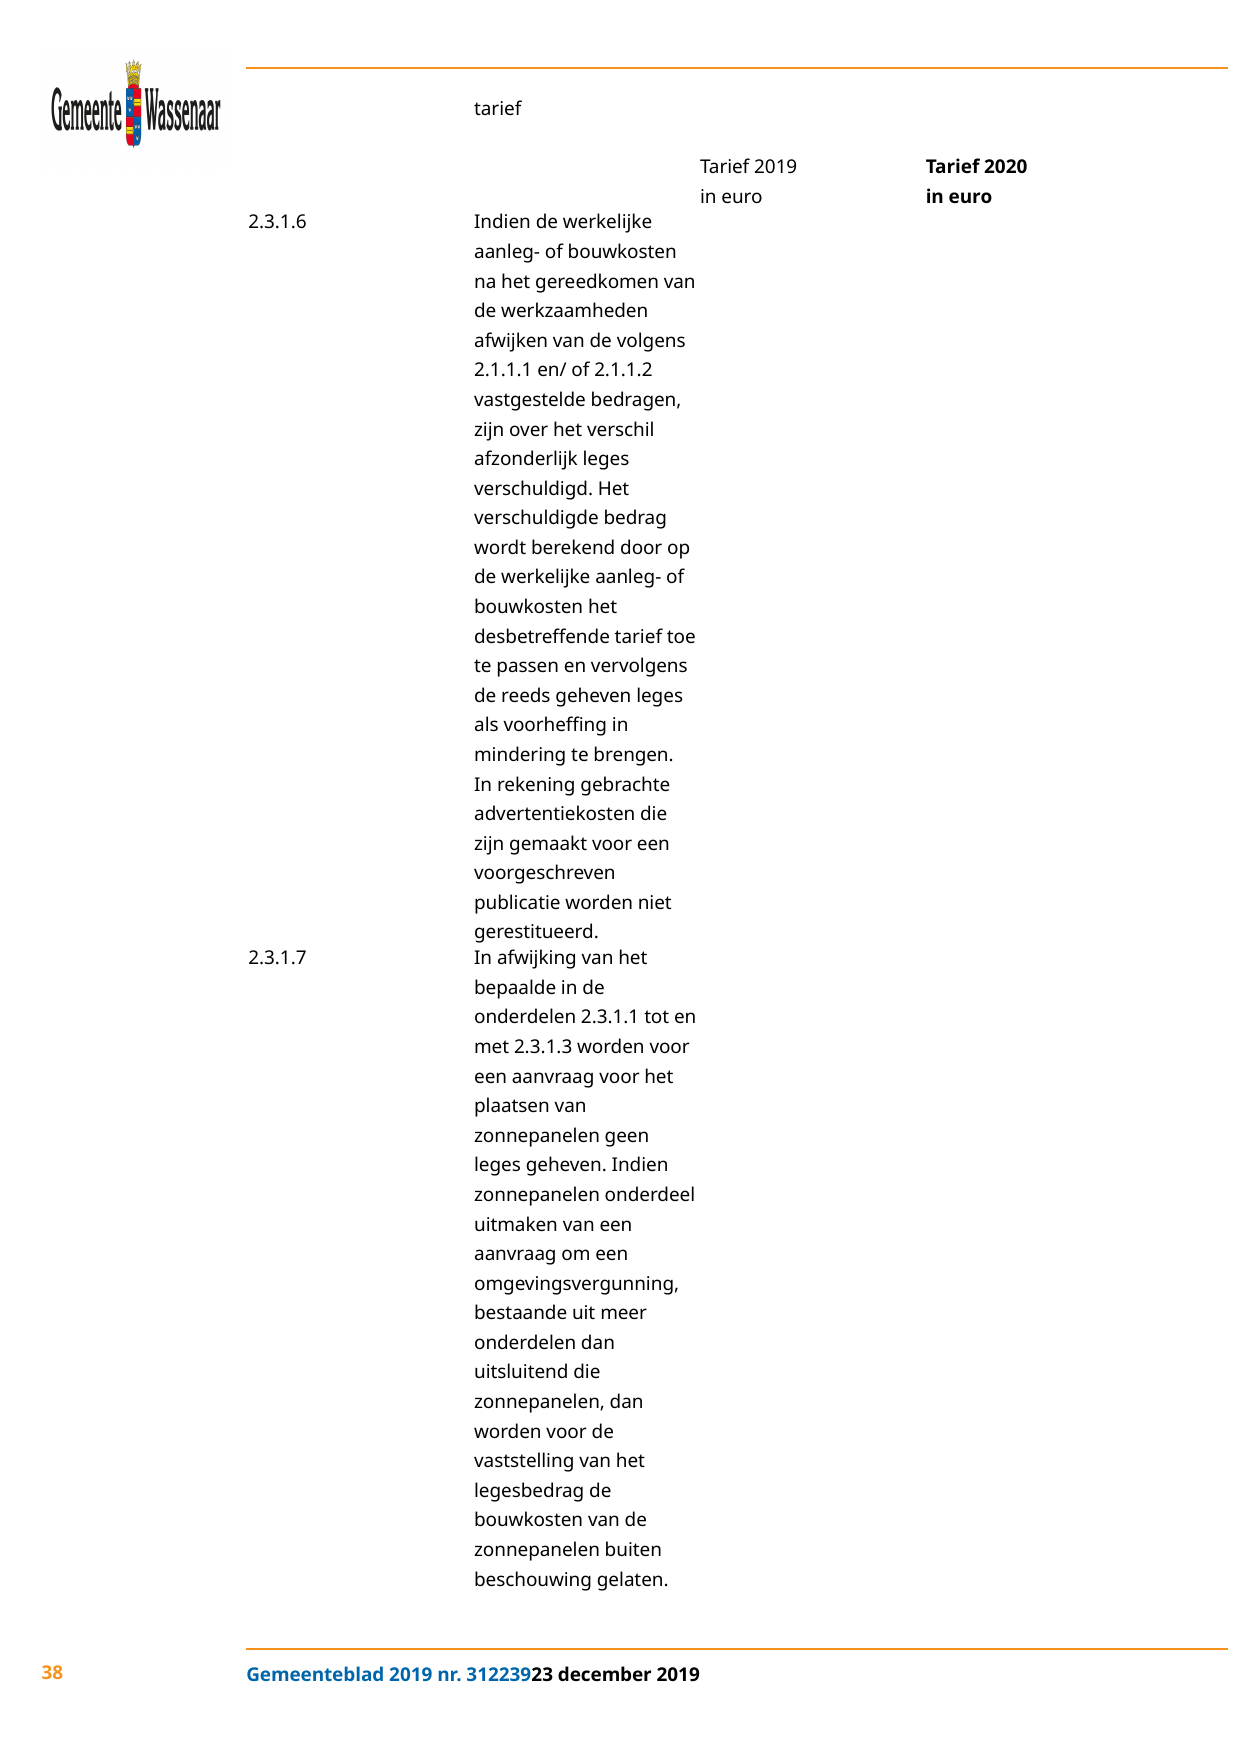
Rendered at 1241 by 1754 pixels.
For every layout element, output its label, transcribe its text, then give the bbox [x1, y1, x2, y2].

table_cell [248, 95, 474, 121]
table_header [474, 154, 700, 209]
table_header Tarief 2020 in euro [926, 154, 1152, 209]
table_cell [700, 209, 926, 944]
table_cell [700, 945, 926, 1591]
table_cell [926, 945, 1152, 1591]
picture [41, 47, 231, 172]
table_cell Indien de werkelijke aanleg- of bouwkosten na het gereedkomen van de werkzaamheden afwijken van de volgens 2.1.1.1 en/ of 2.1.1.2 vastgestelde bedragen, zijn over het verschil afzonderlijk leges verschuldigd. Het verschuldigde bedrag wordt berekend door op de werkelijke aanleg- of bouwkosten het desbetreffende tarief toe te passen en vervolgens de reeds geheven leges als voorheffing in mindering te brengen. In rekening gebrachte advertentiekosten die zijn gemaakt voor een voorgeschreven publicatie worden niet gerestitueerd. [474, 209, 700, 944]
table_cell [926, 95, 1152, 121]
table_header Tarief 2019 in euro [700, 154, 926, 209]
table_header [248, 154, 474, 209]
table_cell tarief [474, 95, 700, 121]
table_cell 2.3.1.6 [248, 209, 474, 944]
table_cell [926, 209, 1152, 944]
table_cell In afwijking van het bepaalde in de onderdelen 2.3.1.1 tot en met 2.3.1.3 worden voor een aanvraag voor het plaatsen van zonnepanelen geen leges geheven. Indien zonnepanelen onderdeel uitmaken van een aanvraag om een omgevingsvergunning, bestaande uit meer onderdelen dan uitsluitend die zonnepanelen, dan worden voor de vaststelling van het legesbedrag de bouwkosten van de zonnepanelen buiten beschouwing gelaten. [474, 945, 700, 1591]
table_cell 2.3.1.7 [248, 945, 474, 1591]
table_cell [700, 95, 926, 121]
